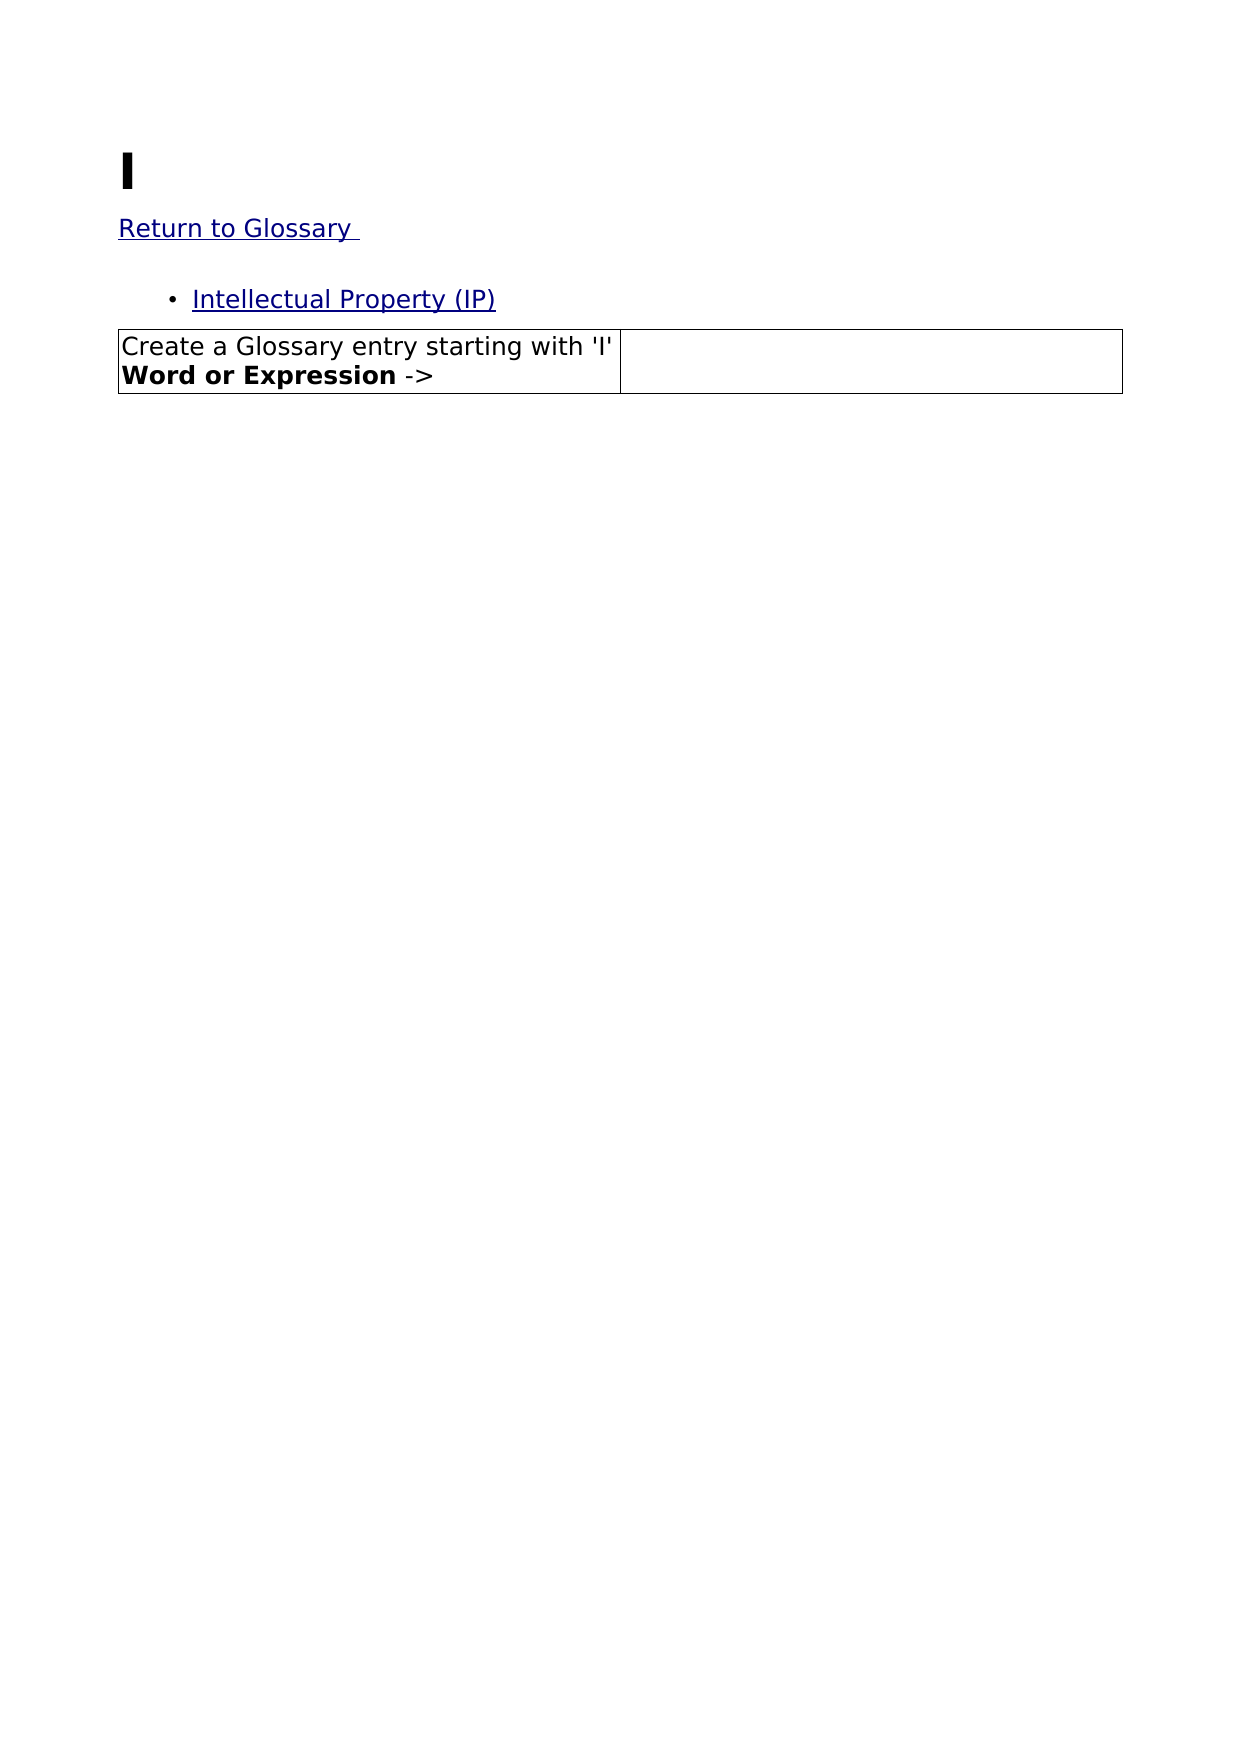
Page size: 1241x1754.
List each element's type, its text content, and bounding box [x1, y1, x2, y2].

subtitle I [118, 143, 1122, 201]
list Intellectual Property (IP) [177, 285, 1122, 314]
table_header Create a Glossary entry starting with 'I' Word or Expression -> [119, 330, 620, 393]
text Return to Glossary [118, 214, 1122, 243]
table_header [621, 330, 1122, 393]
